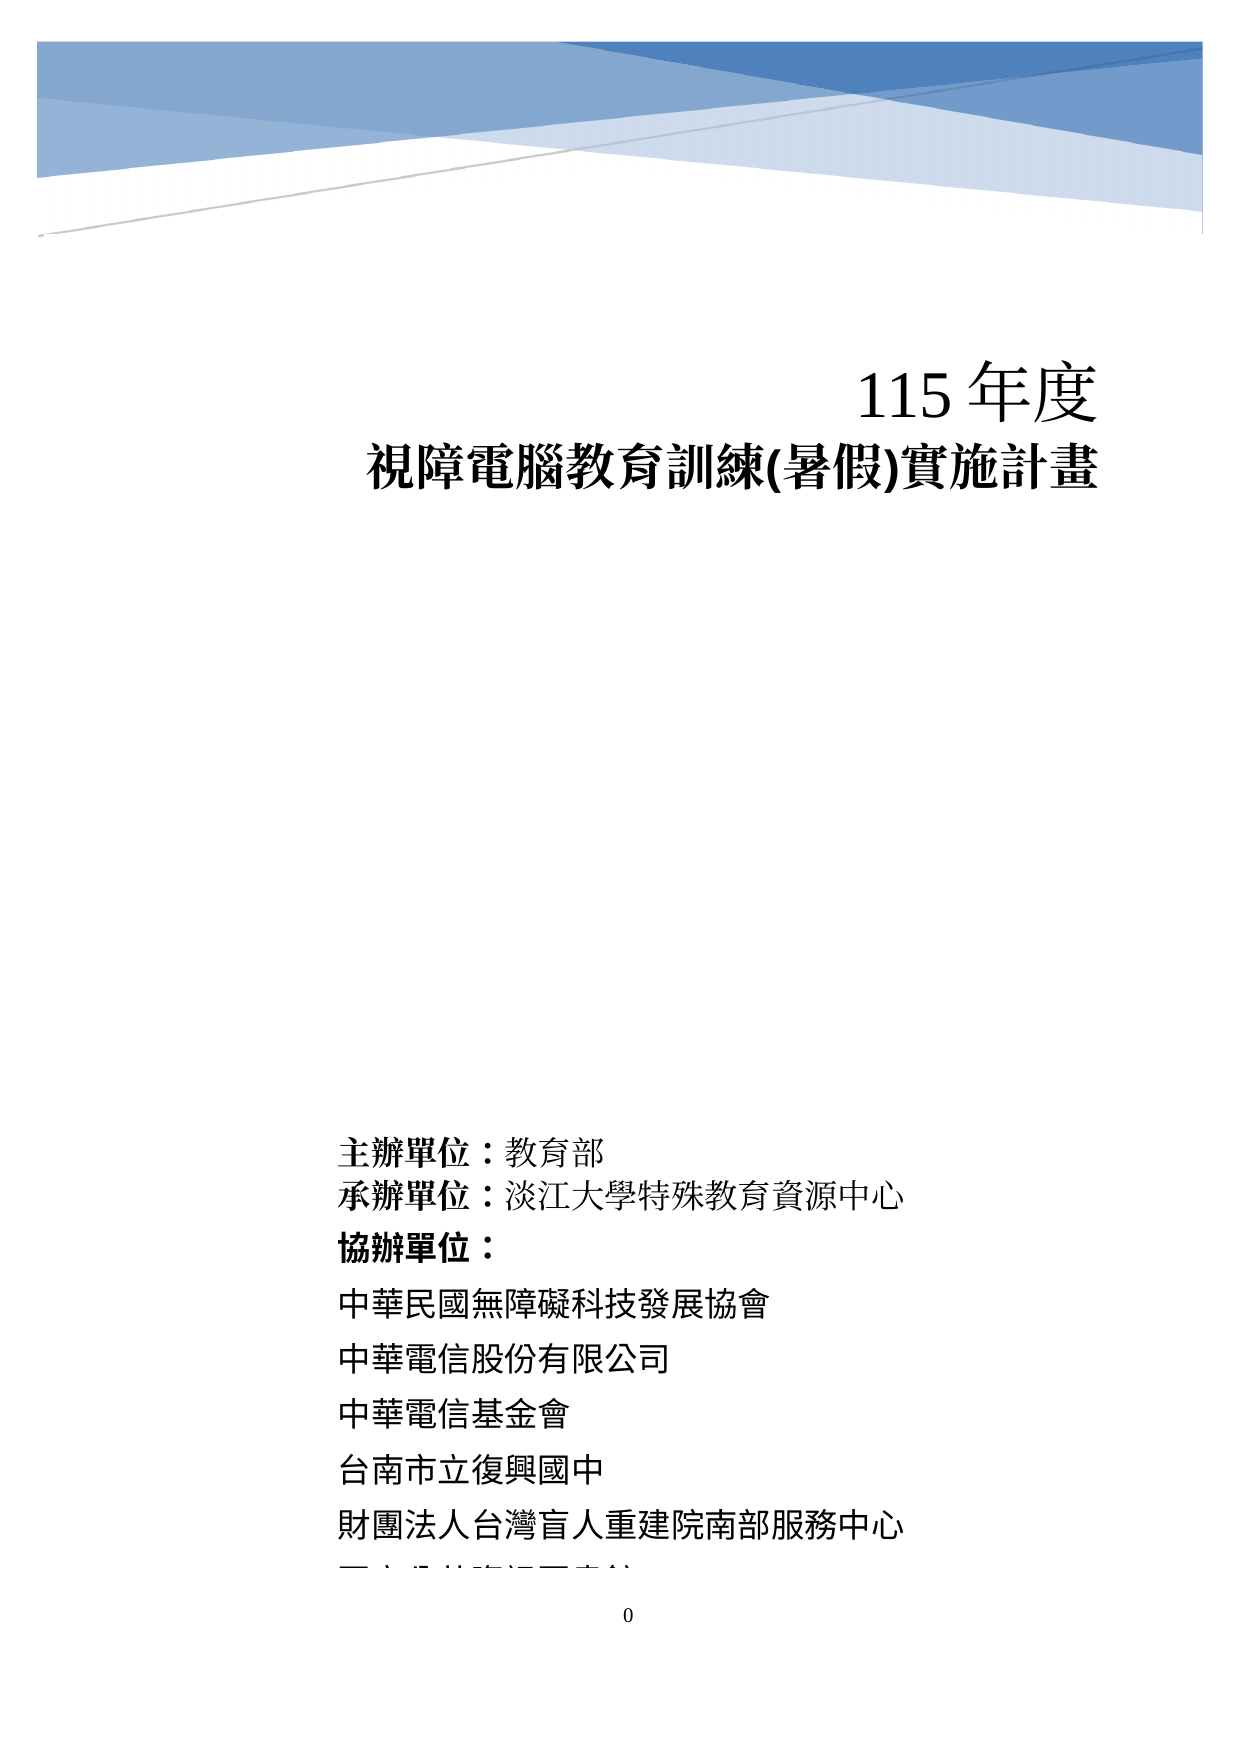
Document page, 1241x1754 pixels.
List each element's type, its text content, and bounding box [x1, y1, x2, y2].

text 協辦單位： [338, 1222, 1128, 1270]
text 中華民國無障礙科技發展協會 [338, 1277, 1128, 1326]
text 115年度 [307, 355, 1099, 432]
text 中華電信基金會 [338, 1388, 1128, 1436]
text 中華電信股份有限公司 [338, 1333, 1128, 1381]
text 台南市立復興國中 [338, 1443, 1128, 1492]
text 主辦單位：教育部 [338, 1134, 1128, 1172]
text 財團法人台灣盲人重建院南部服務中心 [338, 1499, 1128, 1547]
text 國立公共資訊圖書館 [338, 1554, 1128, 1568]
text 承辦單位：淡江大學特殊教育資源中心 [338, 1178, 1128, 1216]
text 視障電腦教育訓練(暑假)實施計畫 [307, 432, 1099, 500]
